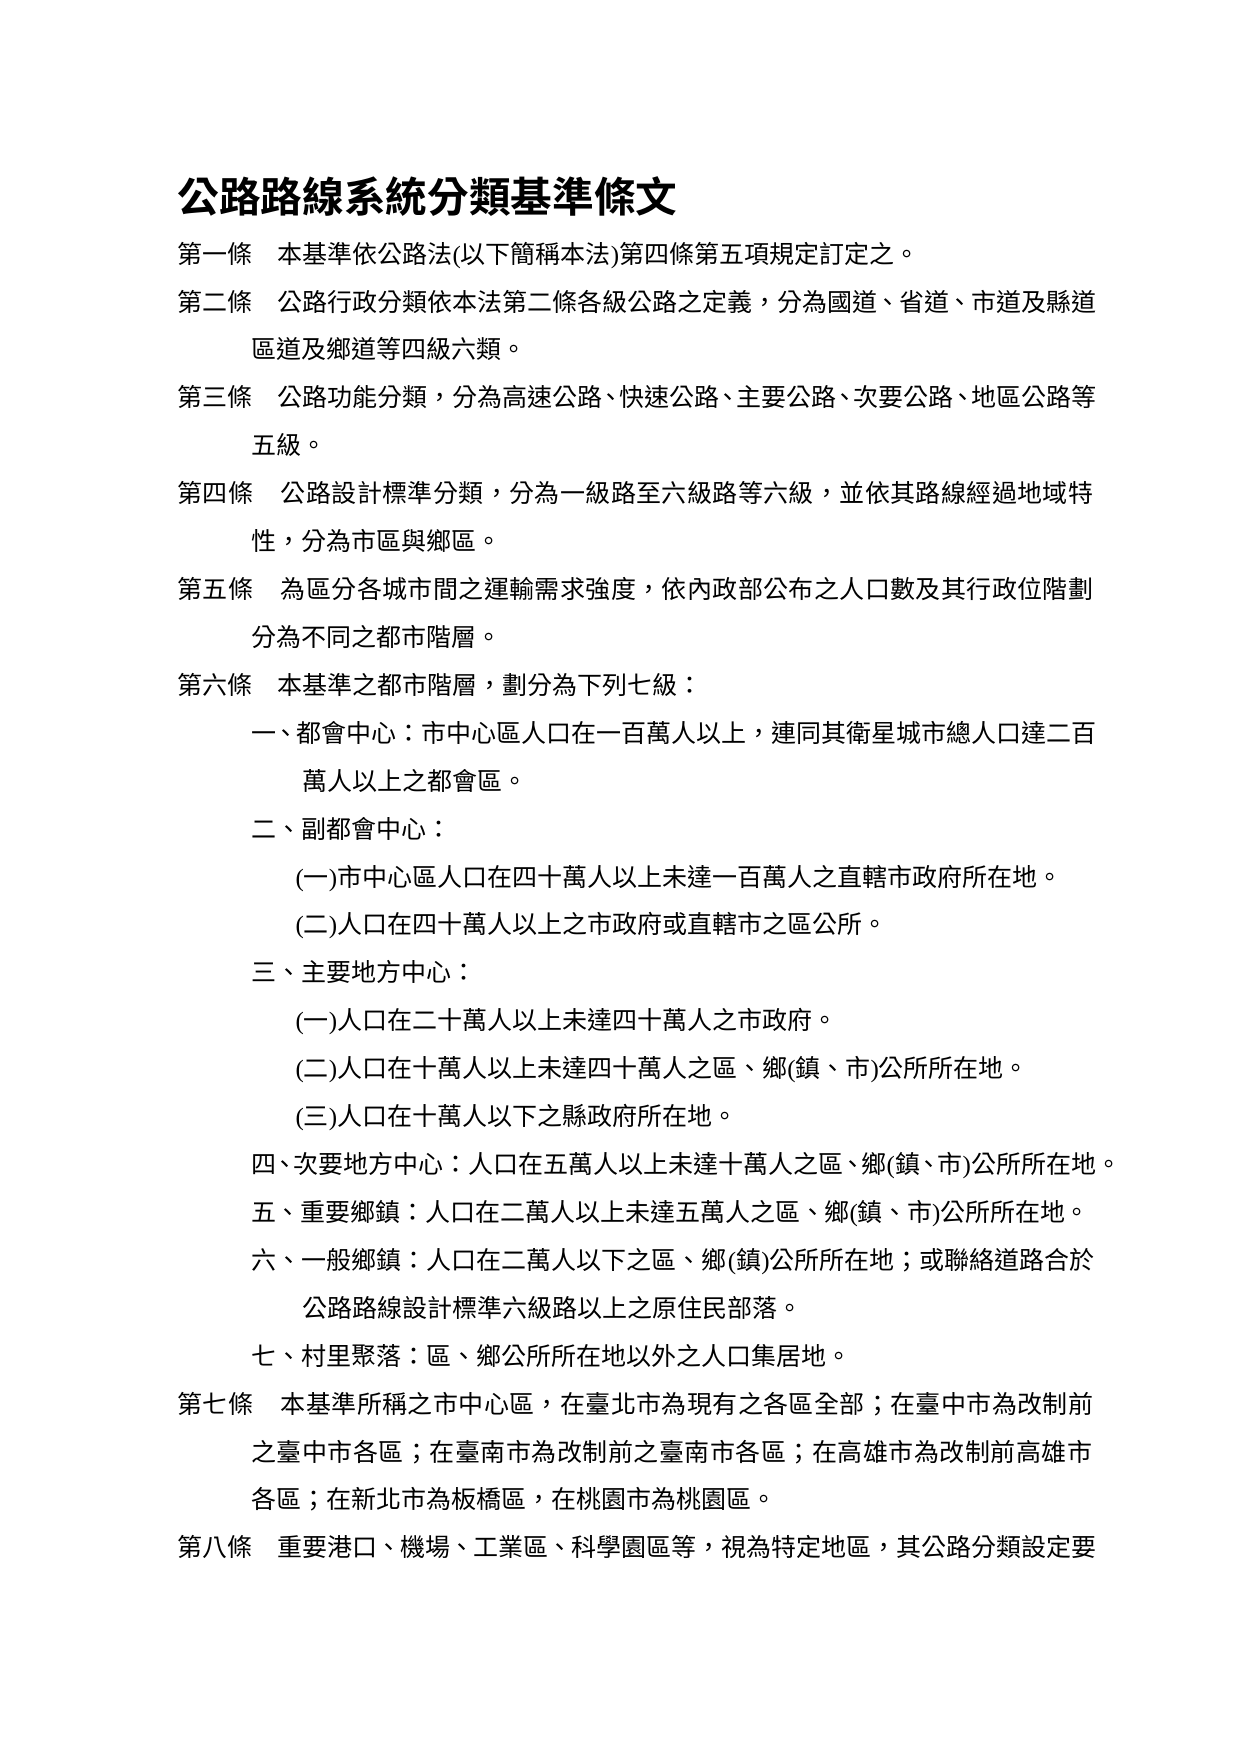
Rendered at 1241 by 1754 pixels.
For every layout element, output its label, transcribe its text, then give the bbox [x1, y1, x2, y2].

text 一、都會中心：市中心區人口在一百萬人以上，連同其衛星城市總人口達二百萬人以上之都會區。 [251, 704, 1096, 800]
subtitle 公路路線系統分類基準條文 [177, 164, 1092, 225]
text 五、重要鄉鎮：人口在二萬人以上未達五萬人之區、鄉(鎮、市)公所所在地。 [251, 1183, 1096, 1231]
text (一)人口在二十萬人以上未達四十萬人之市政府。 [295, 991, 1096, 1039]
text (二)人口在十萬人以上未達四十萬人之區、鄉(鎮、市)公所所在地。 [295, 1039, 1096, 1087]
text 第一條 本基準依公路法(以下簡稱本法)第四條第五項規定訂定之。 [177, 225, 1096, 273]
text 六、一般鄉鎮：人口在二萬人以下之區、鄉(鎮)公所所在地；或聯絡道路合於公路路線設計標準六級路以上之原住民部落。 [251, 1231, 1096, 1327]
text 第三條 公路功能分類，分為高速公路、快速公路、主要公路、次要公路、地區公路等五級。 [177, 368, 1096, 464]
text 第二條 公路行政分類依本法第二條各級公路之定義，分為國道、省道、市道及縣道、區道及鄉道等四級六類。 [177, 273, 1096, 368]
text 第八條 重要港口、機場、工業區、科學園區等，視為特定地區，其公路分類設定要 [177, 1518, 1096, 1566]
text (三)人口在十萬人以下之縣政府所在地。 [295, 1087, 1096, 1135]
text (一)市中心區人口在四十萬人以上未達一百萬人之直轄市政府所在地。 [295, 848, 1096, 896]
text 第七條 本基準所稱之市中心區，在臺北市為現有之各區全部；在臺中市為改制前之臺中市各區；在臺南市為改制前之臺南市各區；在高雄市為改制前高雄市各區；在新北市為板橋區，在桃園市為桃園區。 [177, 1375, 1096, 1518]
text 七、村里聚落：區、鄉公所所在地以外之人口集居地。 [251, 1327, 1096, 1375]
text 四、次要地方中心：人口在五萬人以上未達十萬人之區、鄉(鎮、市)公所所在地。 [251, 1135, 1096, 1183]
text 第五條 為區分各城市間之運輸需求強度，依內政部公布之人口數及其行政位階劃分為不同之都市階層。 [177, 560, 1096, 656]
text (二)人口在四十萬人以上之市政府或直轄市之區公所。 [295, 896, 1096, 943]
text 三、主要地方中心： [251, 943, 1096, 991]
text 第六條 本基準之都市階層，劃分為下列七級： [177, 656, 1096, 704]
text 第四條 公路設計標準分類，分為一級路至六級路等六級，並依其路線經過地域特性，分為市區與鄉區。 [177, 464, 1096, 560]
text 二、副都會中心： [251, 800, 1096, 848]
